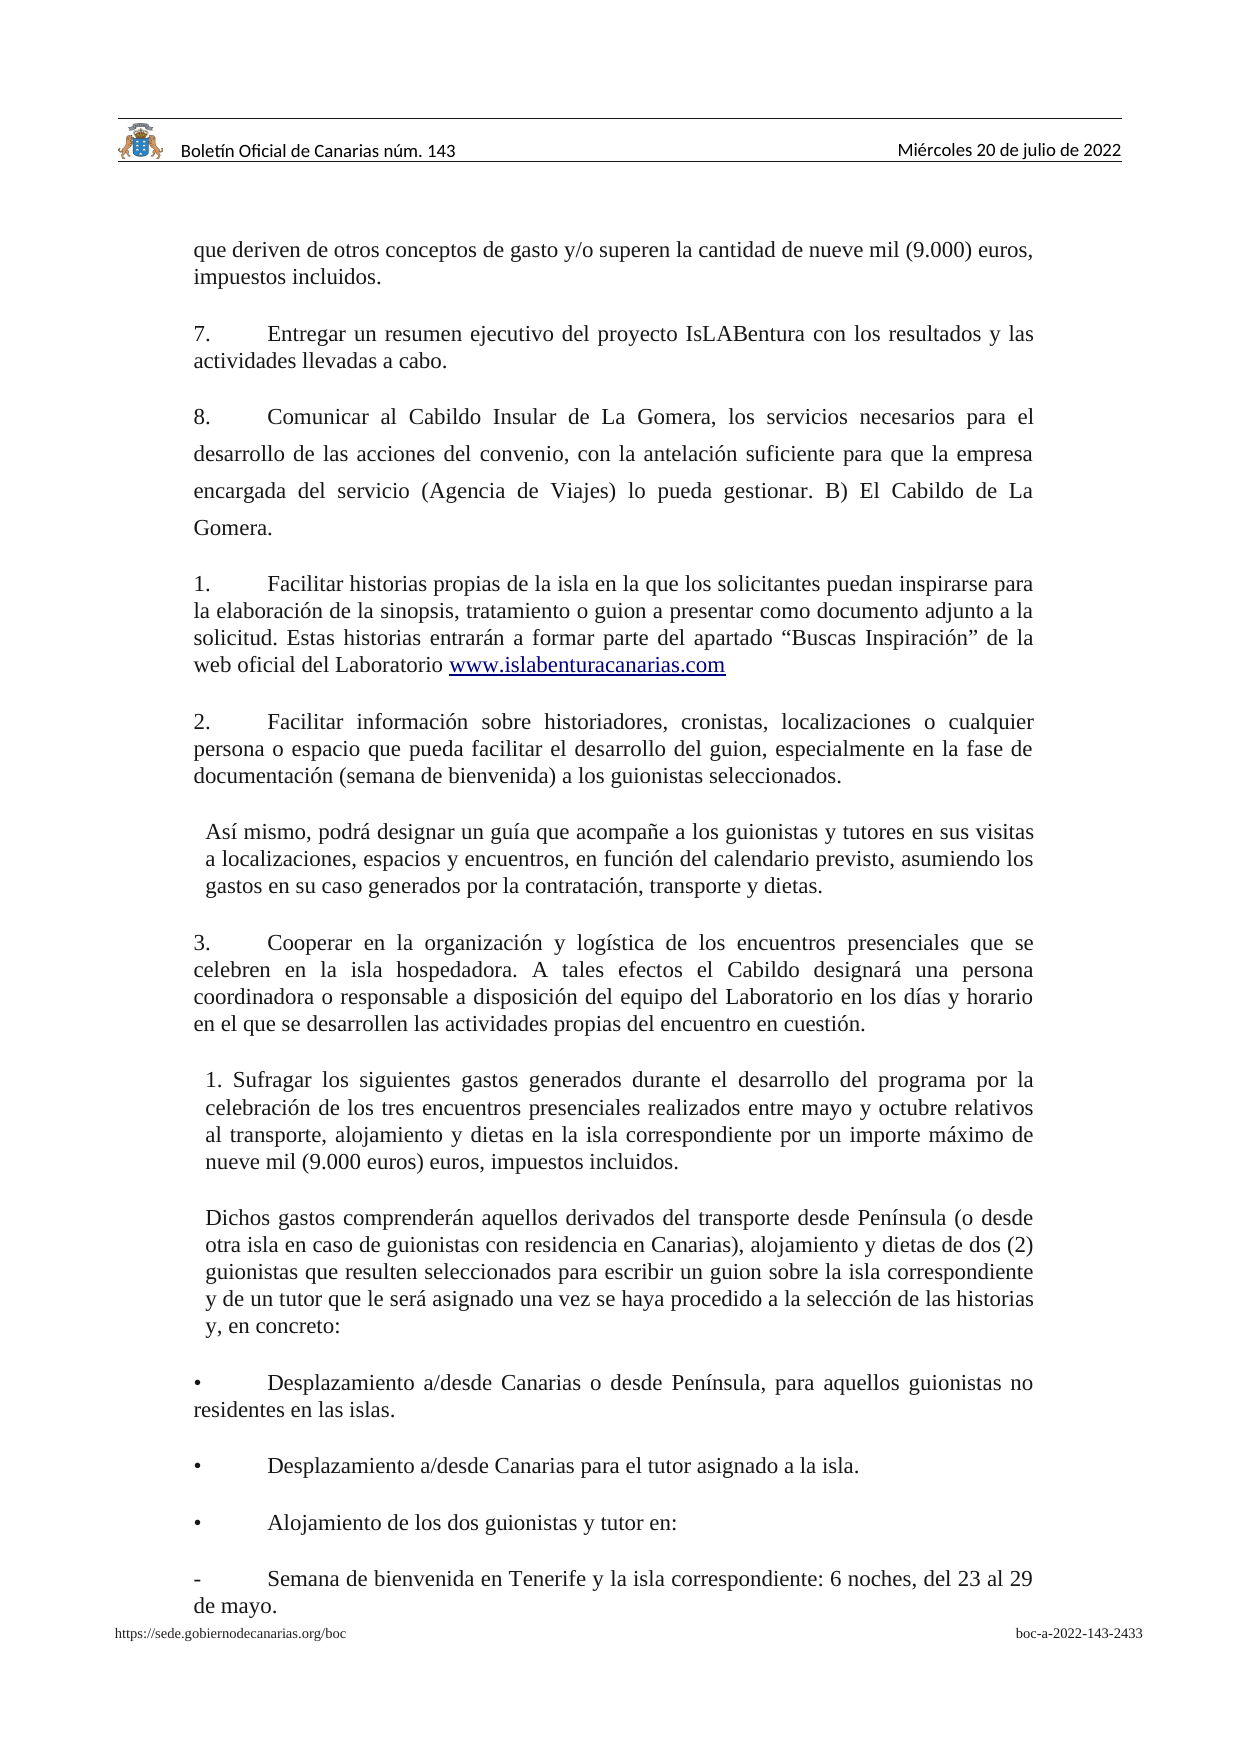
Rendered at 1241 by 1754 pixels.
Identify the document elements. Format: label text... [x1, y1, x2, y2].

list Facilitar historias propias de la isla en la que los solicitantes puedan inspirarse para la elaboración de la sinopsis, tratamiento o guion a presentar como documento adjunto a la solicitud. Estas historias entrarán a formar parte del apartado “Buscas Inspiración” de la web oficial del Laboratorio www.islabenturacanarias.com [193, 570, 1035, 678]
list Semana de bienvenida en Tenerife y la isla correspondiente: 6 noches, del 23 al 29 de mayo. [193, 1565, 1035, 1618]
list que deriven de otros conceptos de gasto y/o superen la cantidad de nueve mil (9.000) euros, impuestos incluidos. [193, 236, 1035, 290]
list Alojamiento de los dos guionistas y tutor en: [193, 1509, 1035, 1535]
text Así mismo, podrá designar un guía que acompañe a los guionistas y tutores en sus visitas a localizaciones, espacios y encuentros, en función del calendario previsto, asumiendo los gastos en su caso generados por la contratación, transporte y dietas. [205, 818, 1035, 899]
list Desplazamiento a/desde Canarias o desde Península, para aquellos guionistas no residentes en las islas. [193, 1369, 1035, 1422]
text Dichos gastos comprenderán aquellos derivados del transporte desde Península (o desde otra isla en caso de guionistas con residencia en Canarias), alojamiento y dietas de dos (2) guionistas que resulten seleccionados para escribir un guion sobre la isla correspondiente y de un tutor que le será asignado una vez se haya procedido a la selección de las historias y, en concreto: [205, 1204, 1035, 1339]
list Cooperar en la organización y logística de los encuentros presenciales que se celebren en la isla hospedadora. A tales efectos el Cabildo designará una persona coordinadora o responsable a disposición del equipo del Laboratorio en los días y horario en el que se desarrollen las actividades propias del encuentro en cuestión. [193, 929, 1035, 1037]
list Desplazamiento a/desde Canarias para el tutor asignado a la isla. [193, 1452, 1035, 1479]
list Facilitar información sobre historiadores, cronistas, localizaciones o cualquier persona o espacio que pueda facilitar el desarrollo del guion, especialmente en la fase de documentación (semana de bienvenida) a los guionistas seleccionados. [193, 708, 1035, 788]
list Comunicar al Cabildo Insular de La Gomera, los servicios necesarios para el desarrollo de las acciones del convenio, con la antelación suficiente para que la empresa encargada del servicio (Agencia de Viajes) lo pueda gestionar. B) El Cabildo de La Gomera. [193, 403, 1035, 540]
list Entregar un resumen ejecutivo del proyecto IsLABentura con los resultados y las actividades llevadas a cabo. [193, 320, 1035, 373]
text 1. Sufragar los siguientes gastos generados durante el desarrollo del programa por la celebración de los tres encuentros presenciales realizados entre mayo y octubre relativos al transporte, alojamiento y dietas en la isla correspondiente por un importe máximo de nueve mil (9.000 euros) euros, impuestos incluidos. [205, 1067, 1035, 1174]
